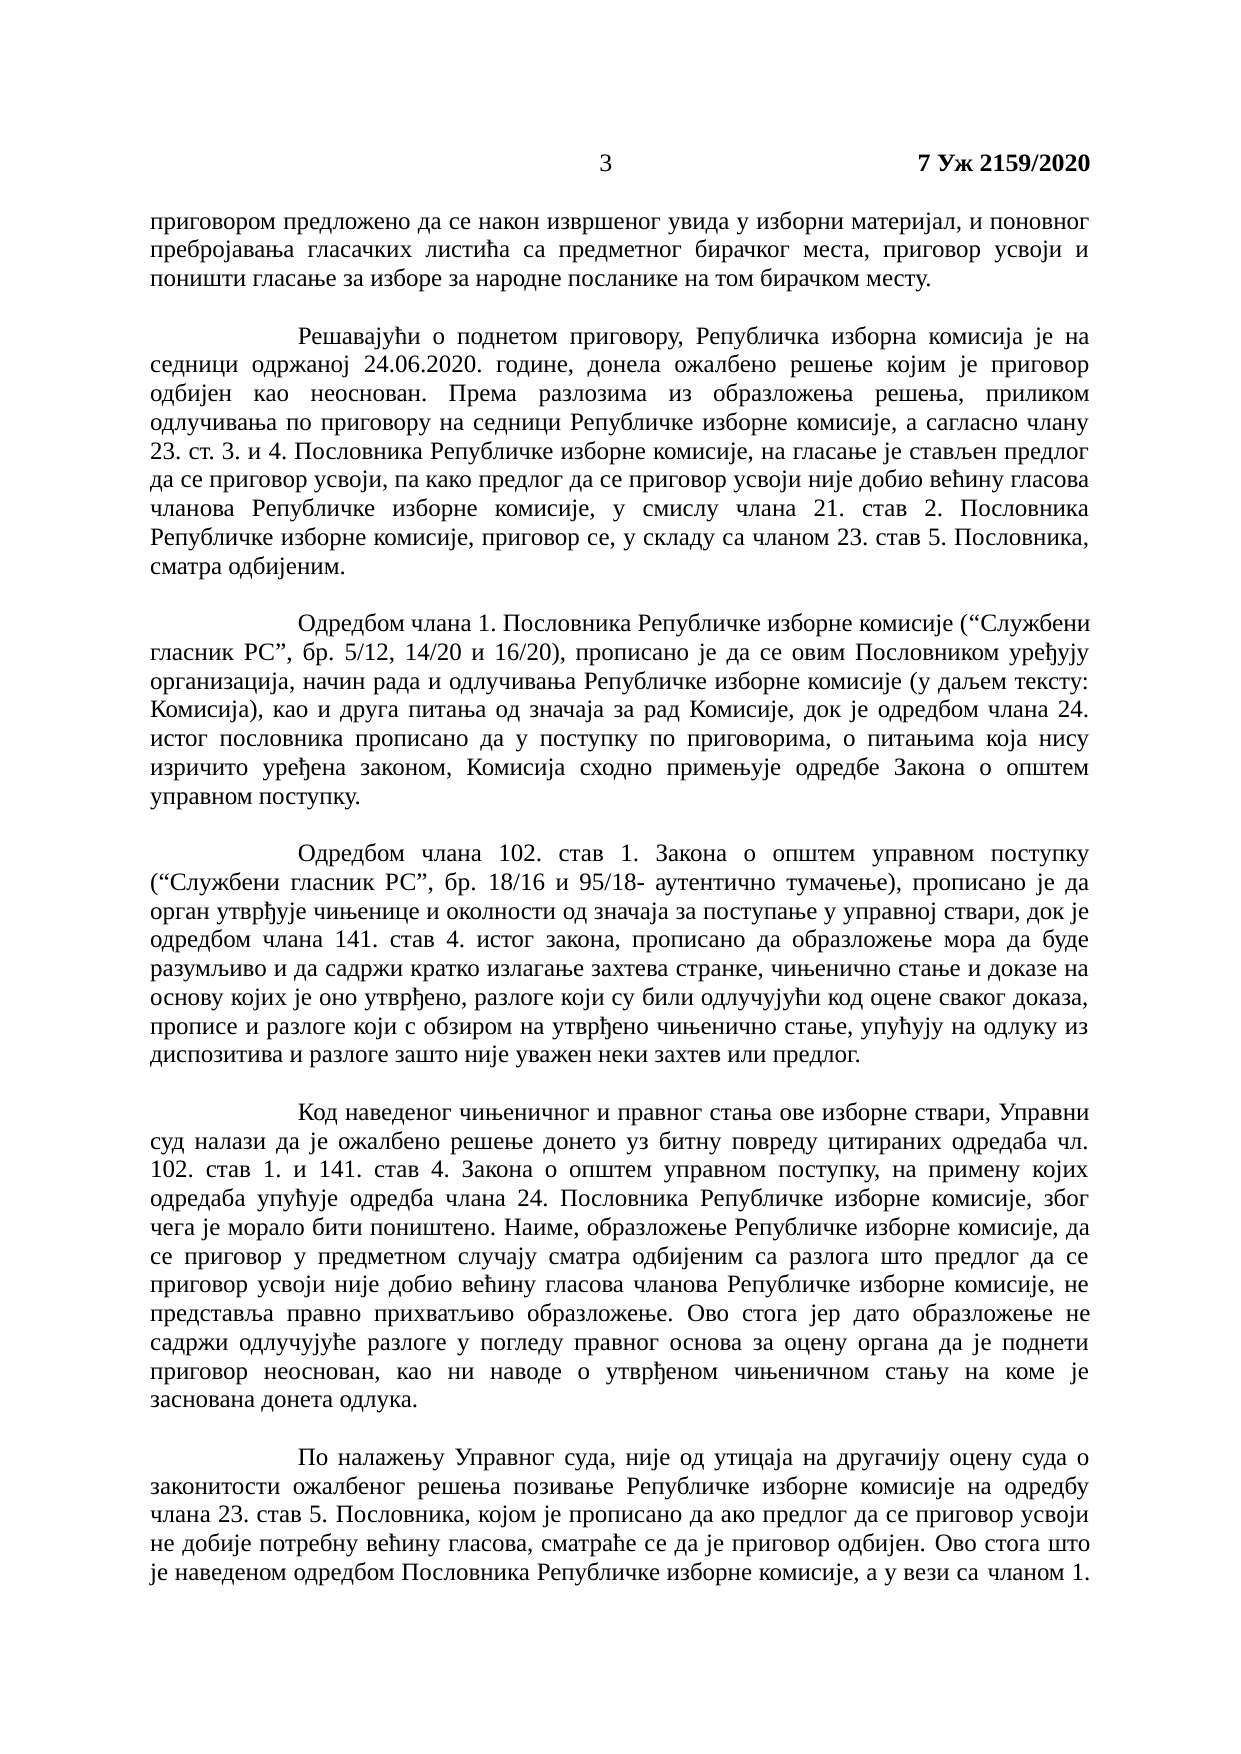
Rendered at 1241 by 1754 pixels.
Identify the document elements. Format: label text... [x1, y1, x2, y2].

text По налажењу Управног суда, није од утицаја на другачију оцену суда о законитости ожалбеног решења позивање Републичке изборне комисије на одредбу члана 23. став 5. Пословника, којом је прописано да ако предлог да се приговор усвоји не добије потребну већину гласова, сматраће се да је приговор одбијен. Ово стога што је наведеном одредбом Пословника Републичке изборне комисије, а у вези са чланом 1. [150, 1442, 1090, 1586]
text Одредбом члана 102. став 1. Закона о општем управном поступку (“Службени гласник РС”, бр. 18/16 и 95/18- аутентично тумачење), прописано је да орган утврђује чињенице и околности од значаја за поступање у управној ствари, док је одредбом члана 141. став 4. истог закона, прописано да образложење мора да буде разумљиво и да садржи кратко излагање захтева странке, чињенично стање и доказе на основу којих је оно утврђено, разлоге који су били одлучујући код оцене сваког доказа, прописе и разлоге који с обзиром на утврђено чињенично стање, упућују на одлуку из диспозитива и разлоге зашто није уважен неки захтев или предлог. [150, 838, 1090, 1068]
text Код наведеног чињеничног и правног стања ове изборне ствари, Управни суд налази да је ожалбено решење донето уз битну повреду цитираних одредаба чл. 102. став 1. и 141. став 4. Закона о општем управном поступку, на примену којих одредаба упућује одредба члана 24. Пословника Републичке изборне комисије, због чега је морало бити поништено. Наиме, образложење Републичке изборне комисије, да се приговор у предметном случају сматра одбијеним са разлога што предлог да се приговор усвоји није добио већину гласова чланова Републичке изборне комисије, не представља правно прихватљиво образложење. Ово стога јер дато образложење не садржи одлучујуће разлоге у погледу правног основа за оцену органа да је поднети приговор неоснован, као ни наводе о утврђеном чињеничном стању на коме је заснована донета одлука. [150, 1097, 1090, 1413]
text Одредбом члана 1. Пословника Републичке изборне комисије (“Службени гласник РС”, бр. 5/12, 14/20 и 16/20), прописано је да се овим Пословником уређују организација, начин рада и одлучивања Републичке изборне комисије (у даљем тексту: Комисија), као и друга питања од значаја за рад Комисије, док је одредбом члана 24. истог пословника прописано да у поступку по приговорима, о питањима која нису изричито уређена законом, Комисија сходно примењује одредбе Закона о општем управном поступку. [150, 608, 1090, 809]
text Решавајући о поднетом приговору, Републичка изборна комисија је на седници одржаној 24.06.2020. године, донела ожалбено решење којим је приговор одбијен као неоснован. Према разлозима из образложења решења, приликом одлучивања по приговору на седници Републичке изборне комисије, а сагласно члану 23. ст. 3. и 4. Пословника Републичке изборне комисије, на гласање је стављен предлог да се приговор усвоји, па како предлог да се приговор усвоји није добио већину гласова чланова Републичке изборне комисије, у смислу члана 21. став 2. Пословника Републичке изборне комисије, приговор се, у складу са чланом 23. став 5. Пословника, сматра одбијеним. [150, 321, 1090, 579]
text приговором предложено да се након извршеног увида у изборни материјал, и поновног пребројавања гласачких листића са предметног бирачког места, приговор усвоји и поништи гласање за изборе за народне посланике на том бирачком месту. [150, 206, 1090, 292]
